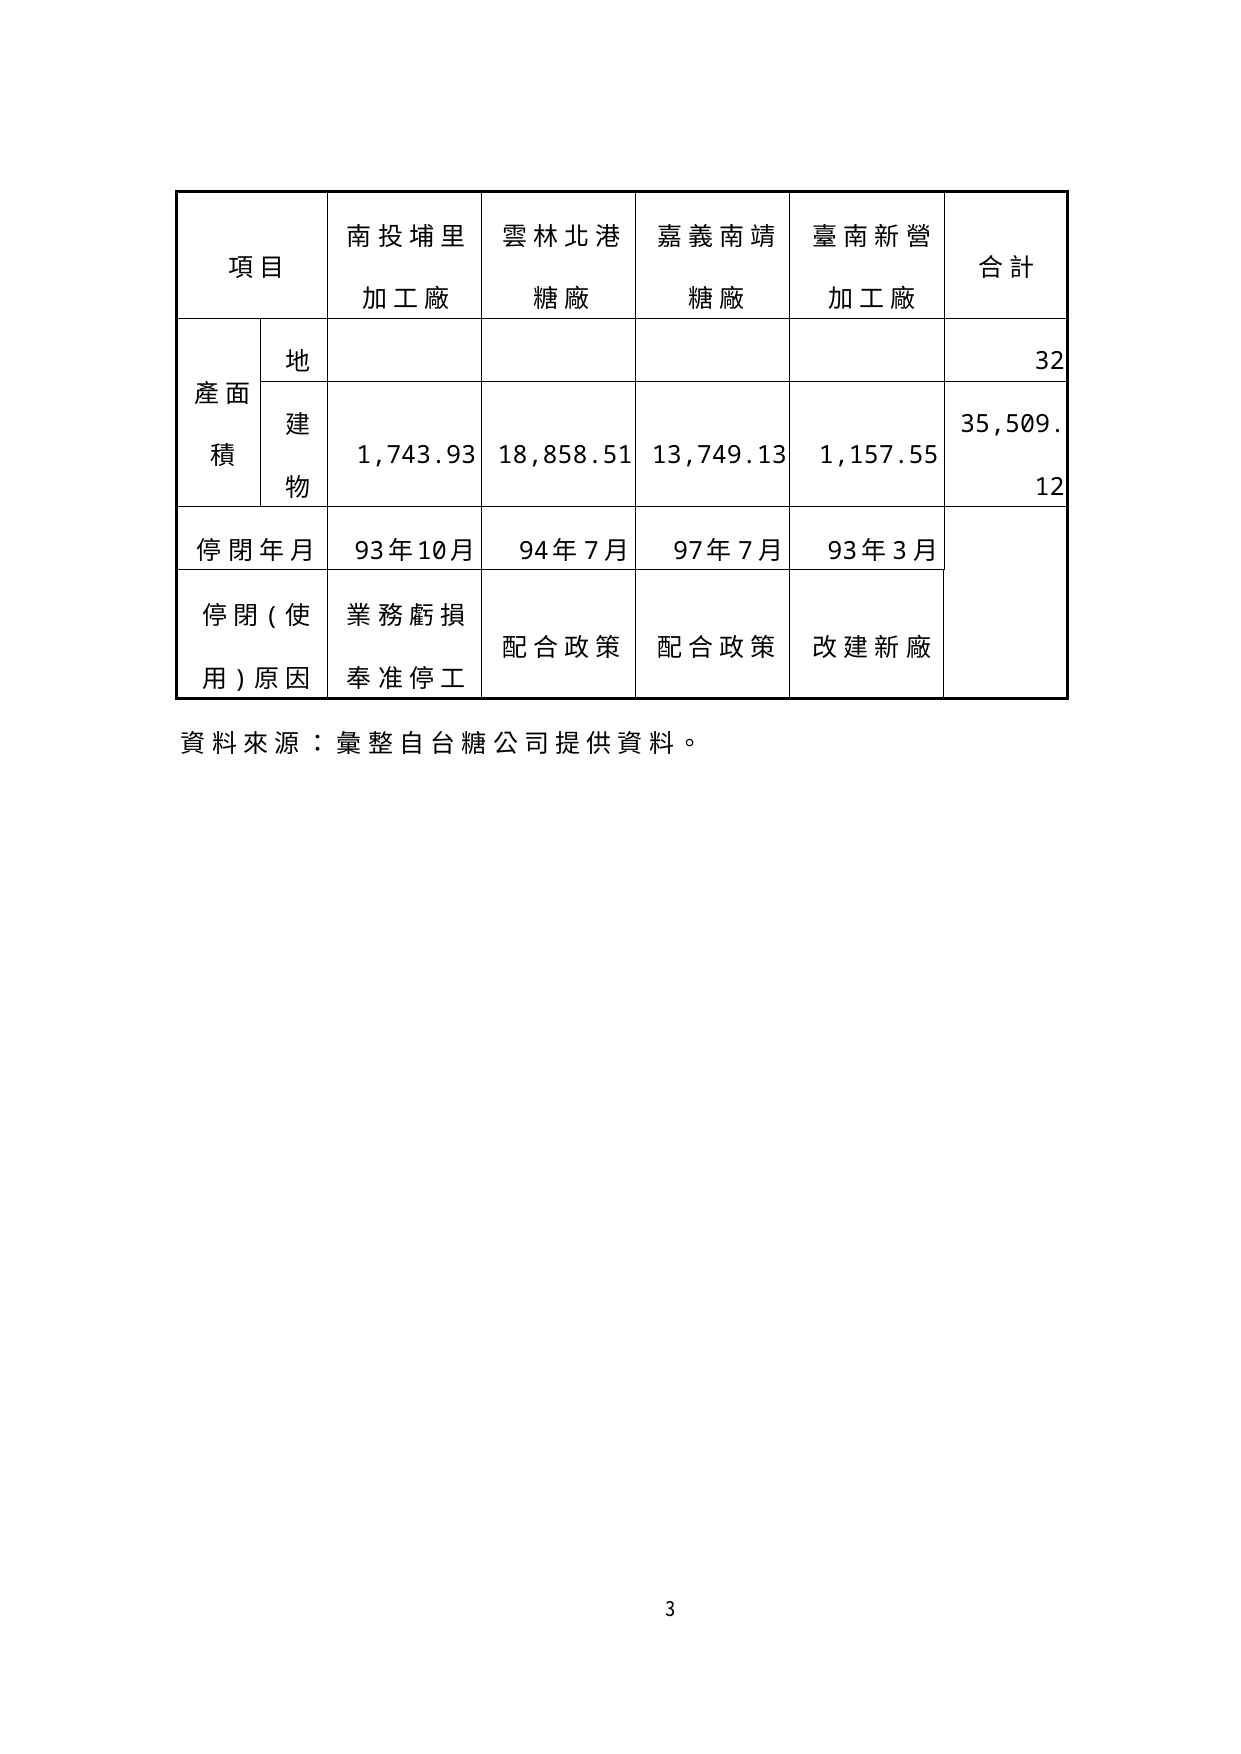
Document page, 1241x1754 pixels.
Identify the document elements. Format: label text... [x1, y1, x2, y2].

table_cell 地 [261, 319, 327, 381]
table_cell 停閉(使用)原因 [178, 570, 327, 697]
table_header 臺南新營 加工廠 [790, 193, 944, 318]
table_cell 停閉年月 [178, 507, 327, 569]
table_cell [790, 319, 944, 381]
table_cell 改建新廠 [790, 570, 943, 697]
table_cell [944, 507, 1066, 697]
table_header 南投埔里 加工廠 [328, 193, 481, 318]
table_cell 配合政策 [482, 570, 635, 697]
table_header 嘉義南靖 糖廠 [636, 193, 789, 318]
table_cell 配合政策 [636, 570, 789, 697]
table_cell 32 [945, 319, 1066, 381]
table_cell 93年10月 [328, 507, 481, 569]
table_cell 產面積 [178, 319, 260, 506]
table_cell 94年7月 [482, 507, 635, 569]
table_cell 18,858.51 [482, 382, 635, 506]
table_cell 1,157.55 [790, 382, 944, 506]
text 資料來源：彙整自台糖公司提供資料。 [177, 700, 1063, 763]
table_header 項目 [178, 193, 327, 318]
table_cell [328, 319, 481, 381]
table_header 合計 [945, 193, 1066, 318]
table_cell 97年7月 [636, 507, 789, 569]
table_cell 93年3月 [790, 507, 944, 569]
table_cell 35,509.12 [945, 382, 1066, 506]
table_cell 業務虧損奉准停工 [328, 570, 481, 697]
table_cell 1,743.93 [328, 382, 481, 506]
table_cell 13,749.13 [636, 382, 789, 506]
table_header 雲林北港 糖廠 [482, 193, 635, 318]
table_cell [636, 319, 789, 381]
table_cell [482, 319, 635, 381]
table_cell 建物 [261, 382, 327, 506]
